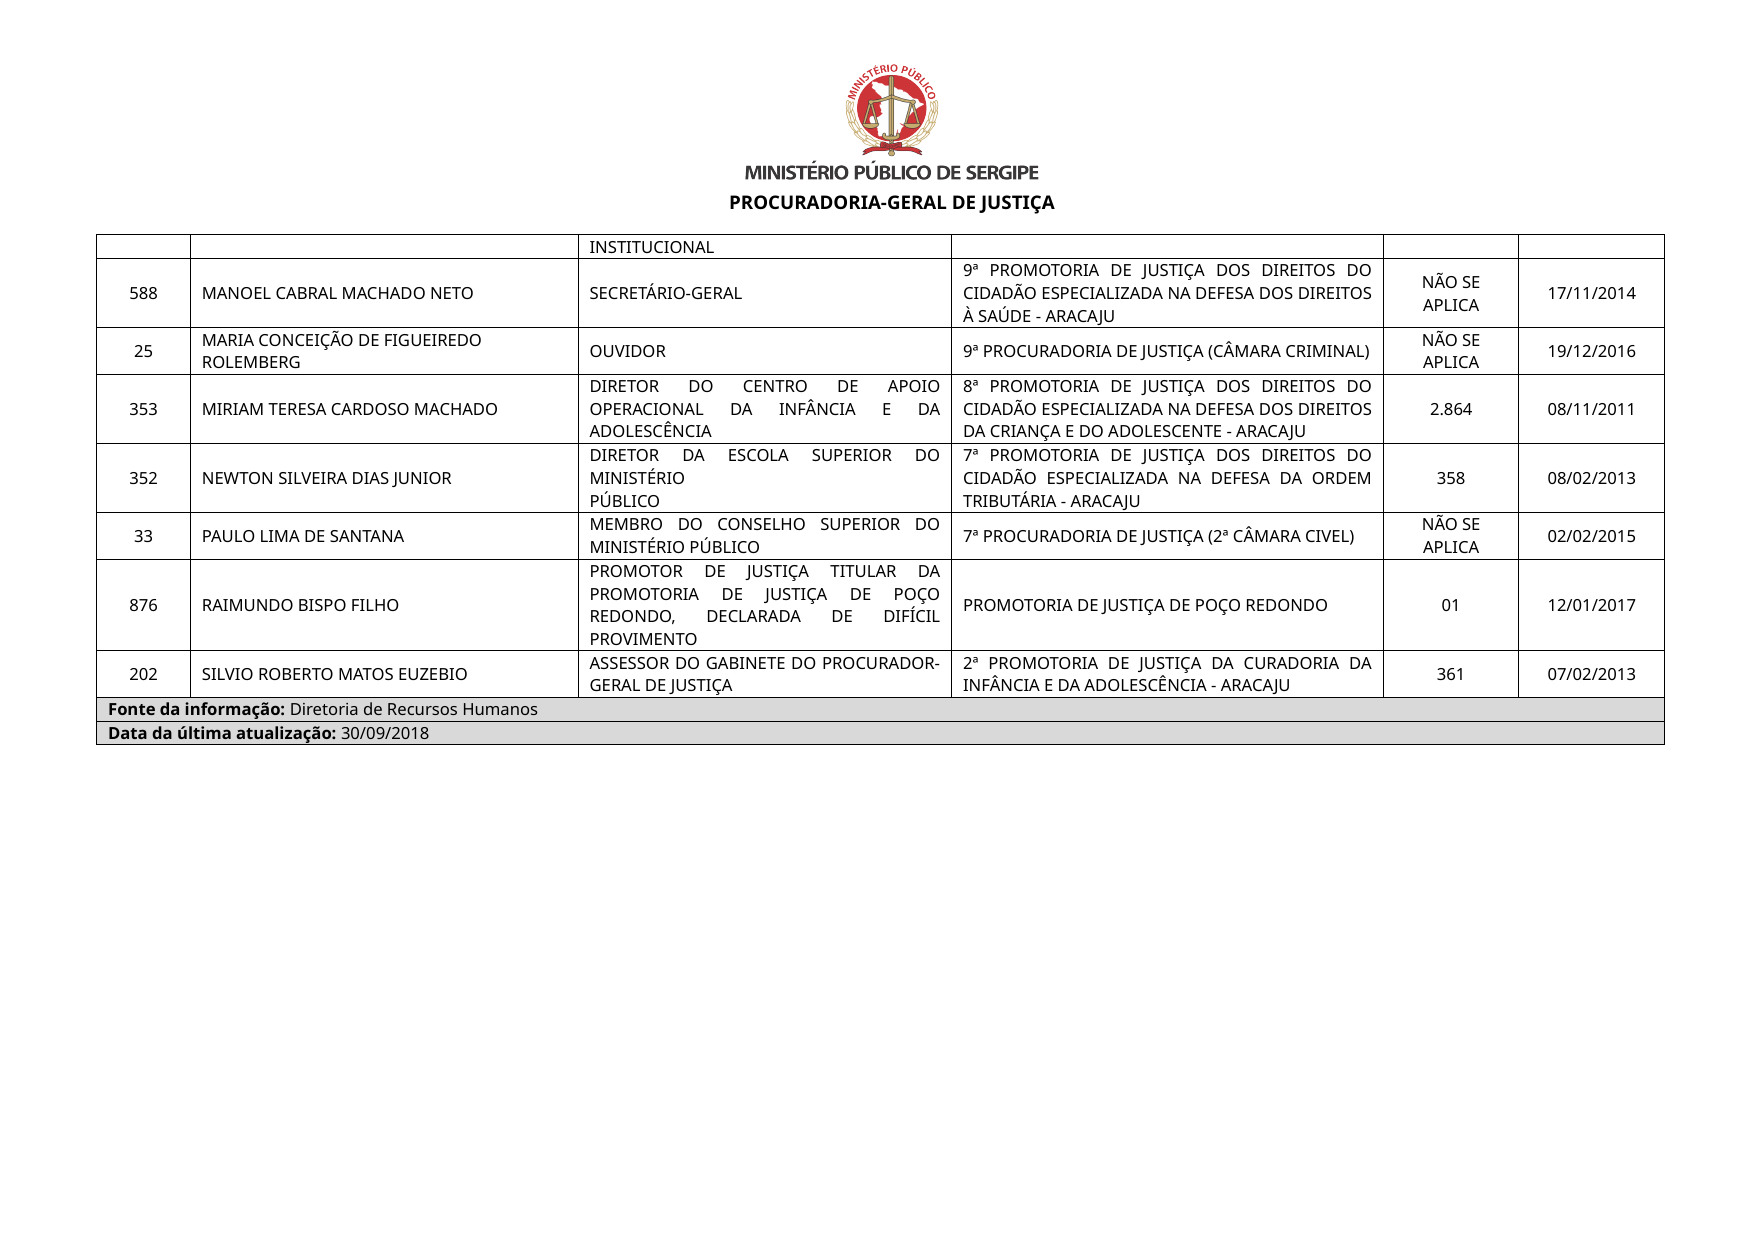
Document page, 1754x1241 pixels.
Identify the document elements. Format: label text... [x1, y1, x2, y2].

table_cell PAULO LIMA DE SANTANA [191, 513, 578, 558]
table_cell NEWTON SILVEIRA DIAS JUNIOR [191, 444, 578, 512]
table_cell 08/11/2011 [1519, 375, 1664, 443]
table_cell 25 [97, 328, 190, 374]
table_cell PROMOTORIA DE JUSTIÇA DE POÇO REDONDO [952, 560, 1383, 650]
table_cell NÃO SE APLICA [1384, 328, 1518, 374]
table_cell 361 [1384, 651, 1518, 697]
table_cell 2ª PROMOTORIA DE JUSTIÇA DA CURADORIA DA INFÂNCIA E DA ADOLESCÊNCIA - ARACAJU [952, 651, 1383, 697]
table_cell MIRIAM TERESA CARDOSO MACHADO [191, 375, 578, 443]
table_cell NÃO SE APLICA [1384, 513, 1518, 558]
table_cell 01 [1384, 560, 1518, 650]
table_cell DIRETOR DA ESCOLA SUPERIOR DO MINISTÉRIO PÚBLICO [579, 444, 951, 512]
table_cell 07/02/2013 [1519, 651, 1664, 697]
table_cell 7ª PROMOTORIA DE JUSTIÇA DOS DIREITOS DO CIDADÃO ESPECIALIZADA NA DEFESA DA ORDEM TRIBUTÁRIA - ARACAJU [952, 444, 1383, 512]
table_cell 2.864 [1384, 375, 1518, 443]
table_cell 588 [97, 259, 190, 327]
table_cell INSTITUCIONAL [579, 235, 951, 258]
table_cell DIRETOR DO CENTRO DE APOIO OPERACIONAL DA INFÂNCIA E DA ADOLESCÊNCIA [579, 375, 951, 443]
table_cell 876 [97, 560, 190, 650]
table_cell 02/02/2015 [1519, 513, 1664, 558]
table_cell [1519, 235, 1664, 258]
table_cell 19/12/2016 [1519, 328, 1664, 374]
table_cell 9ª PROMOTORIA DE JUSTIÇA DOS DIREITOS DO CIDADÃO ESPECIALIZADA NA DEFESA DOS DIREITOS À SAÚDE - ARACAJU [952, 259, 1383, 327]
table_cell ASSESSOR DO GABINETE DO PROCURADOR-GERAL DE JUSTIÇA [579, 651, 951, 697]
table_cell 9ª PROCURADORIA DE JUSTIÇA (CÂMARA CRIMINAL) [952, 328, 1383, 374]
table_cell 8ª PROMOTORIA DE JUSTIÇA DOS DIREITOS DO CIDADÃO ESPECIALIZADA NA DEFESA DOS DIREITOS DA CRIANÇA E DO ADOLESCENTE - ARACAJU [952, 375, 1383, 443]
table_cell PROMOTOR DE JUSTIÇA TITULAR DA PROMOTORIA DE JUSTIÇA DE POÇO REDONDO, DECLARADA DE DIFÍCIL PROVIMENTO [579, 560, 951, 650]
table_cell MANOEL CABRAL MACHADO NETO [191, 259, 578, 327]
table_cell 17/11/2014 [1519, 259, 1664, 327]
table_cell 352 [97, 444, 190, 512]
table_cell [97, 235, 190, 258]
table_cell 12/01/2017 [1519, 560, 1664, 650]
table_cell Data da última atualização: 30/09/2018 [97, 722, 1664, 744]
table_cell 202 [97, 651, 190, 697]
table_cell MARIA CONCEIÇÃO DE FIGUEIREDO ROLEMBERG [191, 328, 578, 374]
table_cell Fonte da informação: Diretoria de Recursos Humanos [97, 698, 1664, 721]
table_cell SILVIO ROBERTO MATOS EUZEBIO [191, 651, 578, 697]
table_cell [1384, 235, 1518, 258]
table_cell RAIMUNDO BISPO FILHO [191, 560, 578, 650]
table_cell SECRETÁRIO-GERAL [579, 259, 951, 327]
table_cell [952, 235, 1383, 258]
table_cell OUVIDOR [579, 328, 951, 374]
table_cell 08/02/2013 [1519, 444, 1664, 512]
picture [745, 64, 1039, 182]
table_cell [191, 235, 578, 258]
table_cell 7ª PROCURADORIA DE JUSTIÇA (2ª CÂMARA CIVEL) [952, 513, 1383, 558]
table_cell 358 [1384, 444, 1518, 512]
table_cell 33 [97, 513, 190, 558]
table_cell NÃO SE APLICA [1384, 259, 1518, 327]
table_cell 353 [97, 375, 190, 443]
table_cell MEMBRO DO CONSELHO SUPERIOR DO MINISTÉRIO PÚBLICO [579, 513, 951, 558]
